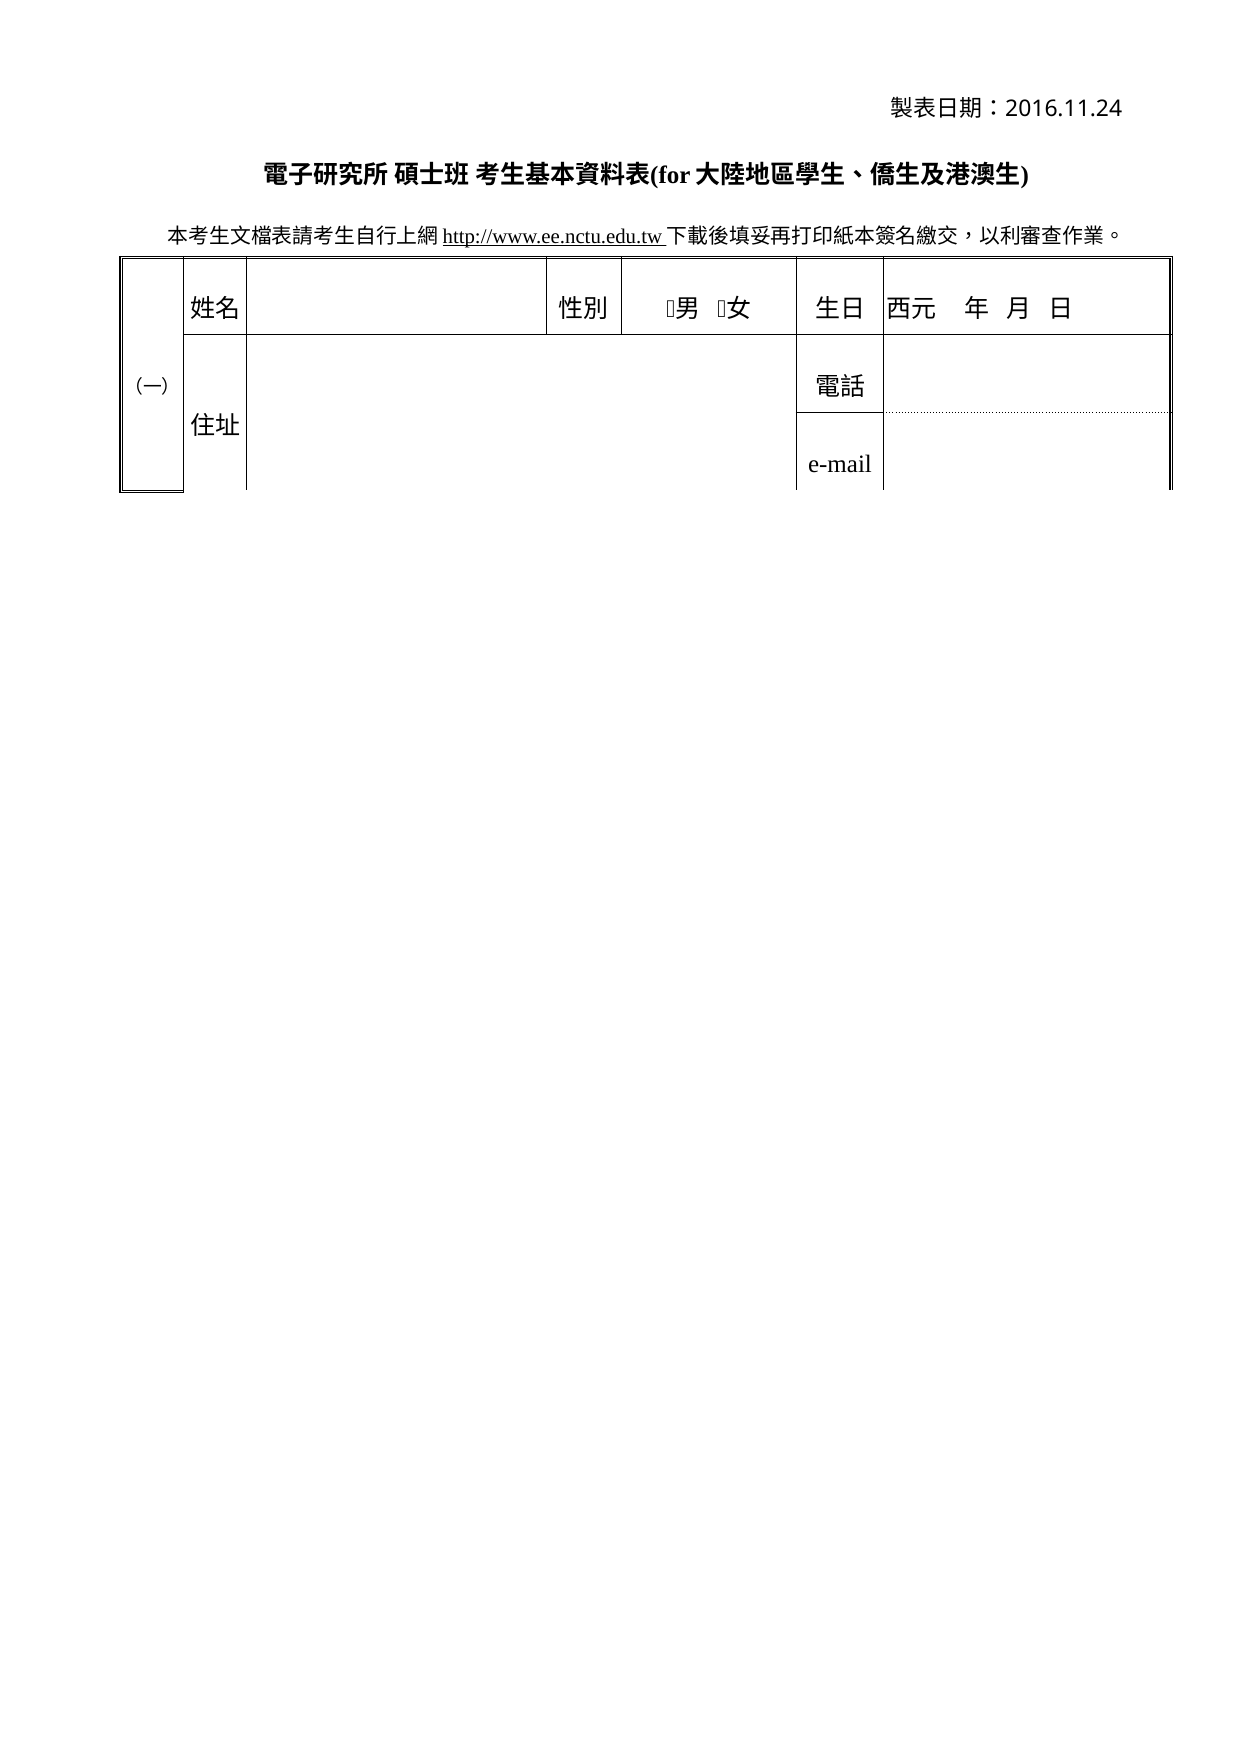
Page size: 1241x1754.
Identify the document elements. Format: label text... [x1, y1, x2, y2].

table_cell [247, 335, 796, 490]
table_cell 姓名 [184, 259, 246, 334]
table_cell 西元 年 月 日 [884, 259, 1169, 334]
table_cell e-mail [797, 413, 883, 490]
table_header 電子研究所 碩士班 考生基本資料表(for大陸地區學生、僑生及港澳生) 本考生文檔表請考生自行上網http://www.ee.nctu.edu.tw下載後填妥再打印紙本簽名繳交，以利審查作業。 [121, 127, 1171, 256]
table_cell （一） [123, 259, 183, 490]
table_cell 男 女 [622, 259, 796, 334]
table_cell 生日 [797, 259, 883, 334]
table_cell 住址 [184, 335, 246, 490]
table_cell 電話 [797, 335, 883, 412]
table_cell [884, 335, 1169, 412]
text 製表日期：2016.11.24 [118, 64, 1122, 127]
table_cell [884, 412, 1169, 490]
table_cell 性別 [547, 259, 621, 334]
table_cell [247, 259, 546, 334]
